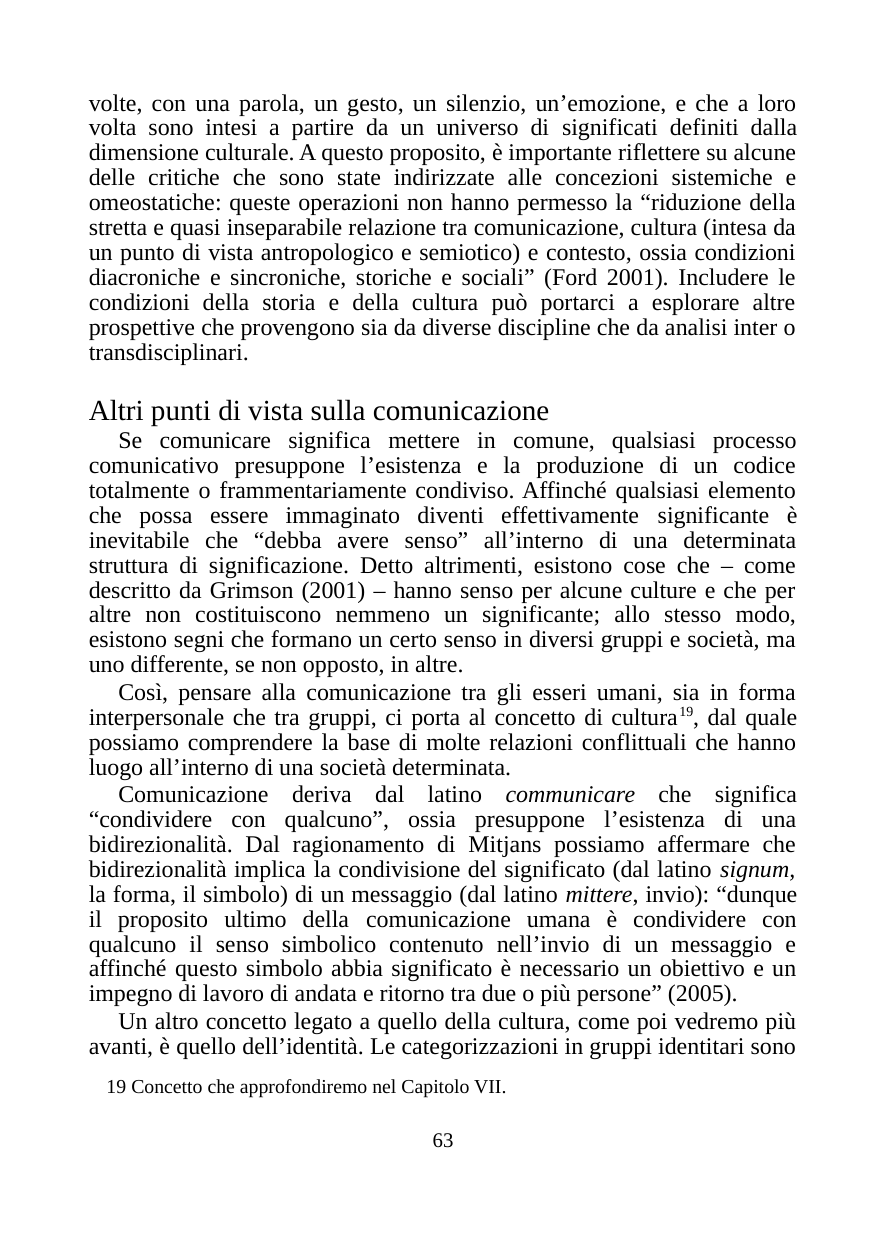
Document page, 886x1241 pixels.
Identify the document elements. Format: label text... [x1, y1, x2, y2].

text volte, con una parola, un gesto, un silenzio, un’emozione, e che a loro volta sono intesi a partire da un universo di significati definiti dalla dimensione culturale. A questo proposito, è importante riflettere su alcune delle critiche che sono state indirizzate alle concezioni sistemiche e omeostatiche: queste operazioni non hanno permesso la “riduzione della stretta e quasi inseparabile relazione tra comunicazione, cultura (intesa da un punto di vista antropologico e semiotico) e contesto, ossia condizioni diacroniche e sincroniche, storiche e sociali” (Ford 2001). Includere le condizioni della storia e della cultura può portarci a esplorare altre prospettive che provengono sia da diverse discipline che da analisi inter o transdisciplinari. [88, 88, 797, 365]
text Se comunicare significa mettere in comune, qualsiasi processo comunicativo presuppone l’esistenza e la produzione di un codice totalmente o frammentariamente condiviso. Affinché qualsiasi elemento che possa essere immaginato diventi effettivamente significante è inevitabile che “debba avere senso” all’interno di una determinata struttura di significazione. Detto altrimenti, esistono cose che – come descritto da Grimson (2001) – hanno senso per alcune culture e che per altre non costituiscono nemmeno un significante; allo stesso modo, esistono segni che formano un certo senso in diversi gruppi e società, ma uno differente, se non opposto, in altre. [88, 426, 797, 678]
text Un altro concetto legato a quello della cultura, come poi vedremo più avanti, è quello dell’identità. Le categorizzazioni in gruppi identitari sono [88, 1007, 797, 1059]
text Comunicazione deriva dal latino communicare che significa “condividere con qualcuno”, ossia presuppone l’esistenza di una bidirezionalità. Dal ragionamento di Mitjans possiamo affermare che bidirezionalità implica la condivisione del significato (dal latino signum, la forma, il simbolo) di un messaggio (dal latino mittere, invio): “dunque il proposito ultimo della comunicazione umana è condividere con qualcuno il senso simbolico contenuto nell’invio di un messaggio e affinché questo simbolo abbia significato è necessario un obiettivo e un impegno di lavoro di andata e ritorno tra due o più persone” (2005). [88, 780, 797, 1007]
text Così, pensare alla comunicazione tra gli esseri umani, sia in forma interpersonale che tra gruppi, ci porta al concetto di cultura, dal quale possiamo comprendere la base di molte relazioni conflittuali che hanno luogo all’interno di una società determinata. [88, 678, 797, 780]
text Altri punti di vista sulla comunicazione [88, 393, 797, 426]
text Concetto che approfondiremo nel Capitolo VII. [88, 1075, 797, 1098]
